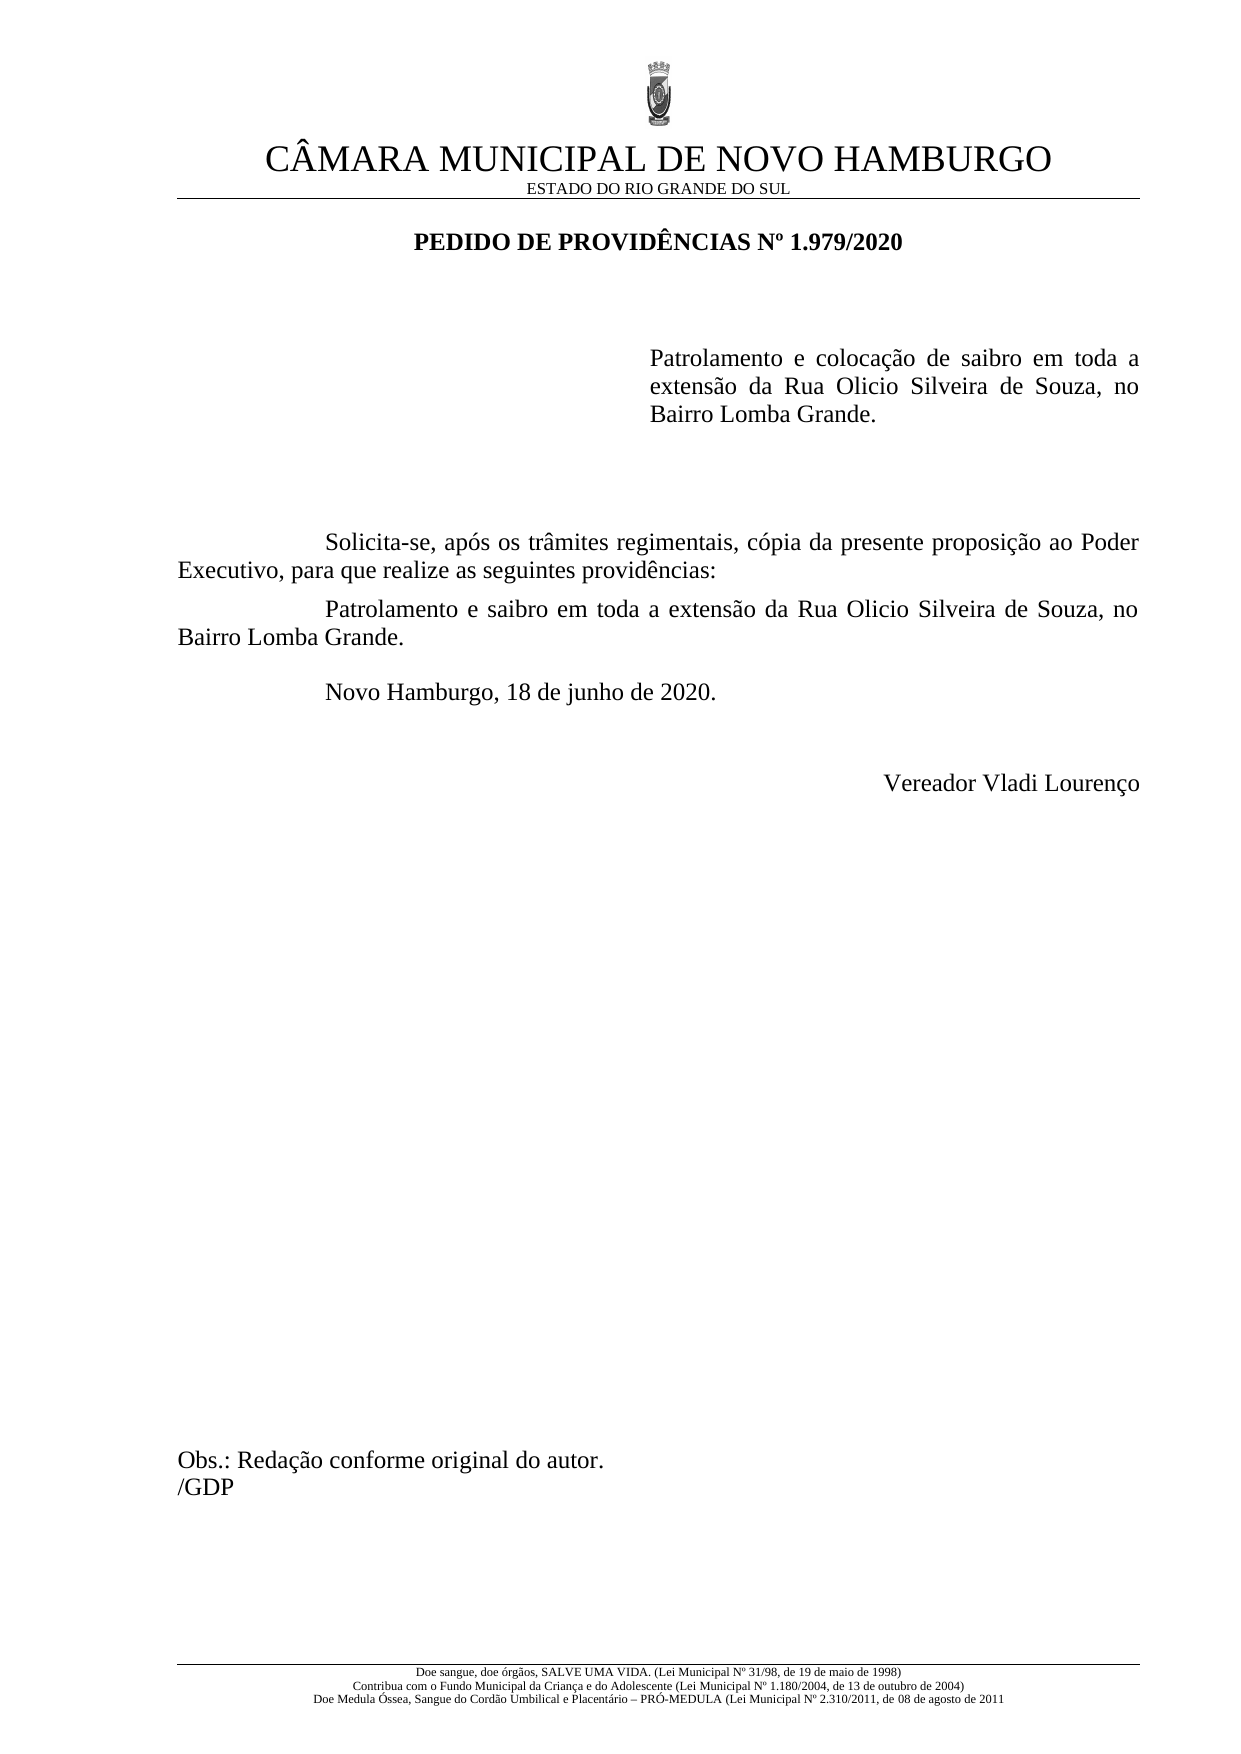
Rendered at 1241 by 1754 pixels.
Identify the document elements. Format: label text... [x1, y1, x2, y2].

text Vereador Vladi Lourenço [177, 769, 1140, 797]
text Solicita-se, após os trâmites regimentais, cópia da presente proposição ao Poder Executivo, para que realize as seguintes providências: [177, 528, 1140, 583]
text Patrolamento e colocação de saibro em toda a extensão da Rua Olicio Silveira de Souza, no Bairro Lomba Grande. [649, 344, 1140, 428]
text Obs.: Redação conforme original do autor. [177, 1446, 1140, 1473]
text Novo Hamburgo, 18 de junho de 2020. [177, 678, 1140, 706]
text PEDIDO DE PROVIDÊNCIAS Nº 1.979/2020 [177, 228, 1140, 256]
text Patrolamento e saibro em toda a extensão da Rua Olicio Silveira de Souza, no Bairro Lomba Grande. [177, 595, 1140, 651]
text /GDP [177, 1473, 1140, 1501]
